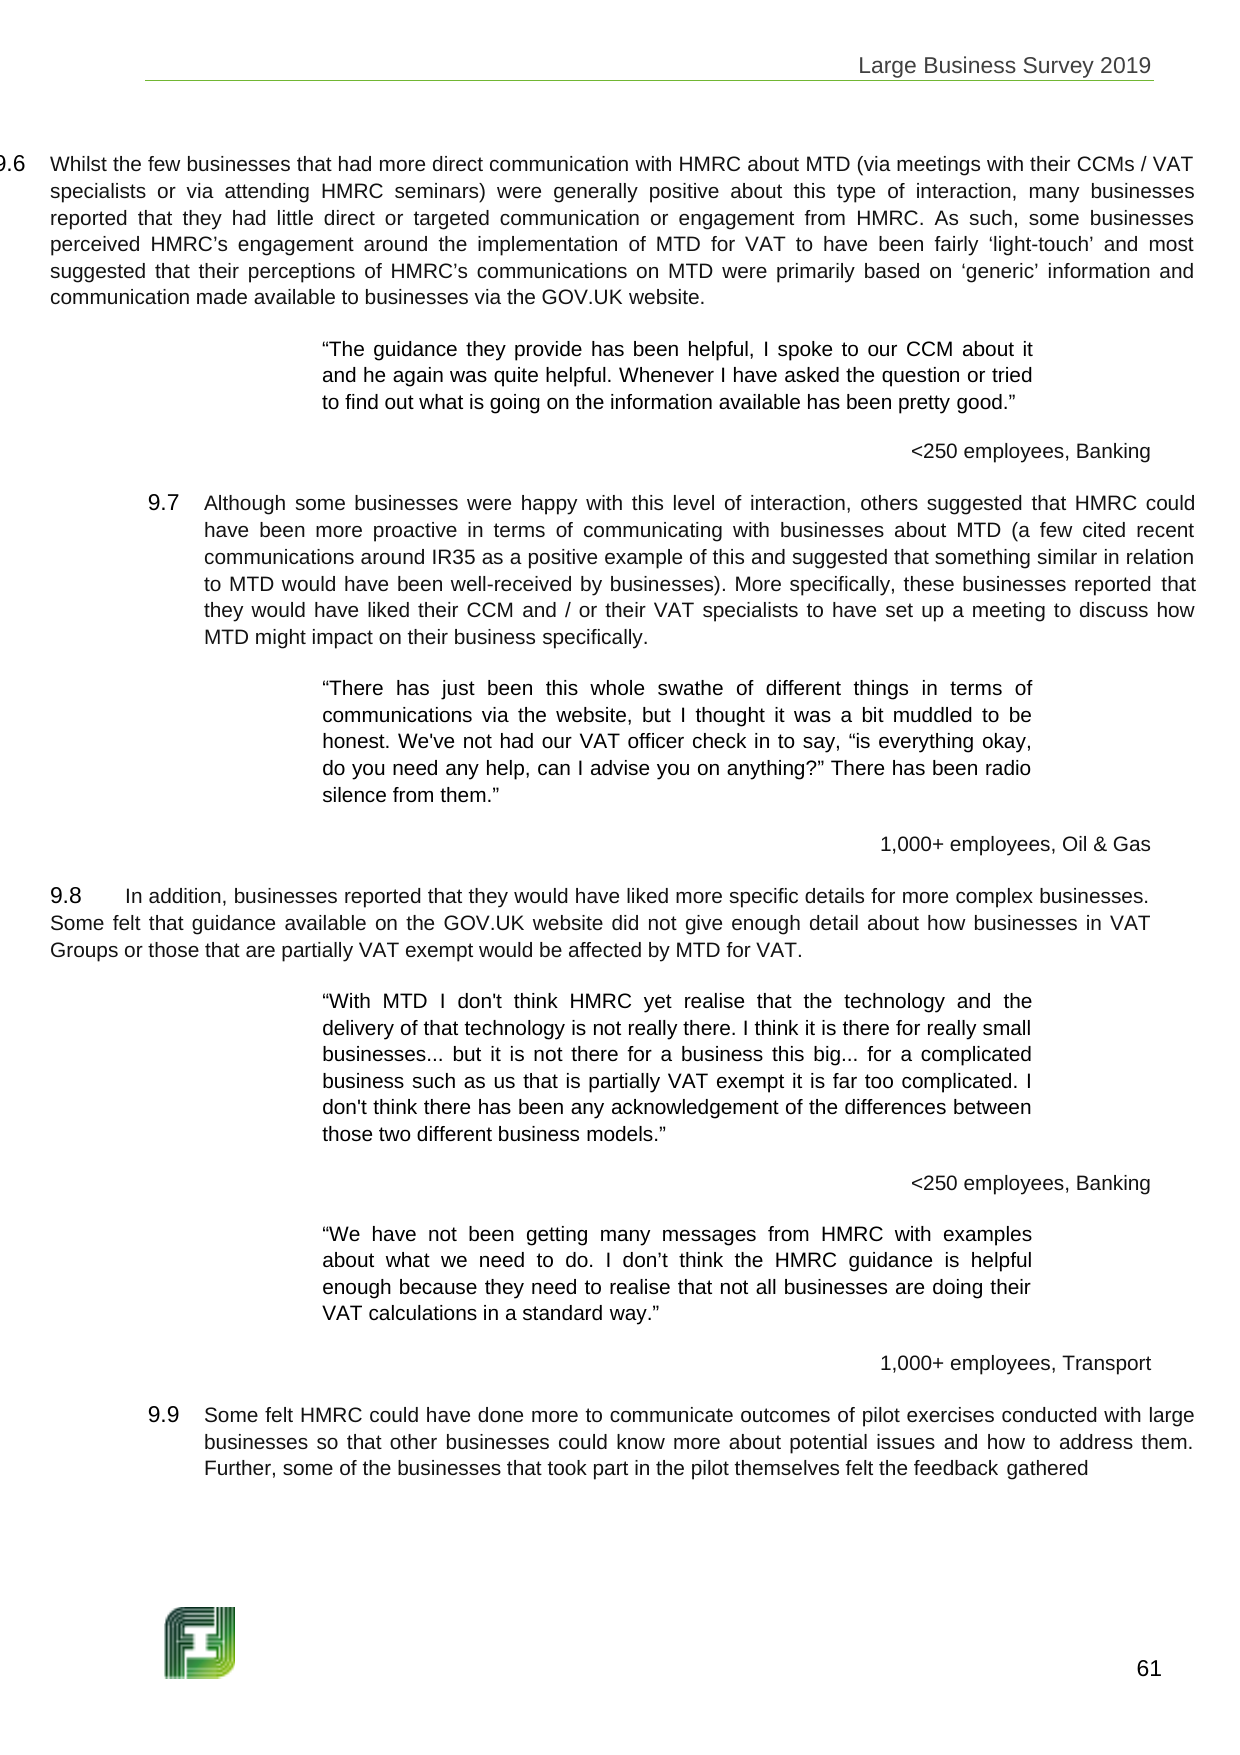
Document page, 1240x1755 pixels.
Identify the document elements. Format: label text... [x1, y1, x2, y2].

list Some felt HMRC could have done more to communicate outcomes of pilot exercises conducted with large businesses so that other businesses could know more about potential issues and how to address them. Further, some of the businesses that took part in the pilot themselves felt the feedback gathered [148, 1401, 1196, 1480]
subtitle 1,000+ employees, Oil & Gas [50, 832, 1151, 856]
list Whilst the few businesses that had more direct communication with HMRC about MTD (via meetings with their CCMs / VAT specialists or via attending HMRC seminars) were generally positive about this type of interaction, many businesses reported that they had little direct or targeted communication or engagement from HMRC. As such, some businesses perceived HMRC’s engagement around the implementation of MTD for VAT to have been fairly ‘light-touch’ and most suggested that their perceptions of HMRC’s communications on MTD were primarily based on ‘generic’ information and communication made available to businesses via the GOV.UK website. [0, 150, 1196, 309]
text “There has just been this whole swathe of different things in terms of communications via the website, but I thought it was a bit muddled to be honest. We've not had our VAT officer check in to say, “is everything okay, do you need any help, can I advise you on anything?” There has been radio silence from them.” [322, 676, 1033, 806]
subtitle <250 employees, Banking [50, 439, 1151, 463]
text “The guidance they provide has been helpful, I spoke to our CCM about it and he again was quite helpful. Whenever I have asked the question or tried to find out what is going on the information available has been pretty good.” [322, 337, 1033, 414]
text “We have not been getting many messages from HMRC with examples about what we need to do. I don’t think the HMRC guidance is helpful enough because they need to realise that not all businesses are doing their VAT calculations in a standard way.” [322, 1221, 1033, 1325]
subtitle 1,000+ employees, Transport [50, 1350, 1151, 1374]
subtitle <250 employees, Banking [50, 1171, 1151, 1195]
list In addition, businesses reported that they would have liked more specific details for more complex businesses. Some felt that guidance available on the GOV.UK website did not give enough detail about how businesses in VAT Groups or those that are partially VAT exempt would be affected by MTD for VAT. [50, 882, 1151, 961]
text “With MTD I don't think HMRC yet realise that the technology and the delivery of that technology is not really there. I think it is there for really small businesses... but it is not there for a business this big... for a complicated business such as us that is partially VAT exempt it is far too complicated. I don't think there has been any acknowledgement of the differences between those two different business models.” [322, 989, 1033, 1146]
list Although some businesses were happy with this level of interaction, others suggested that HMRC could have been more proactive in terms of communicating with businesses about MTD (a few cited recent communications around IR35 as a positive example of this and suggested that something similar in relation to MTD would have been well-received by businesses). More specifically, these businesses reported that they would have liked their CCM and / or their VAT specialists to have set up a meeting to discuss how MTD might impact on their business specifically. [148, 489, 1196, 648]
